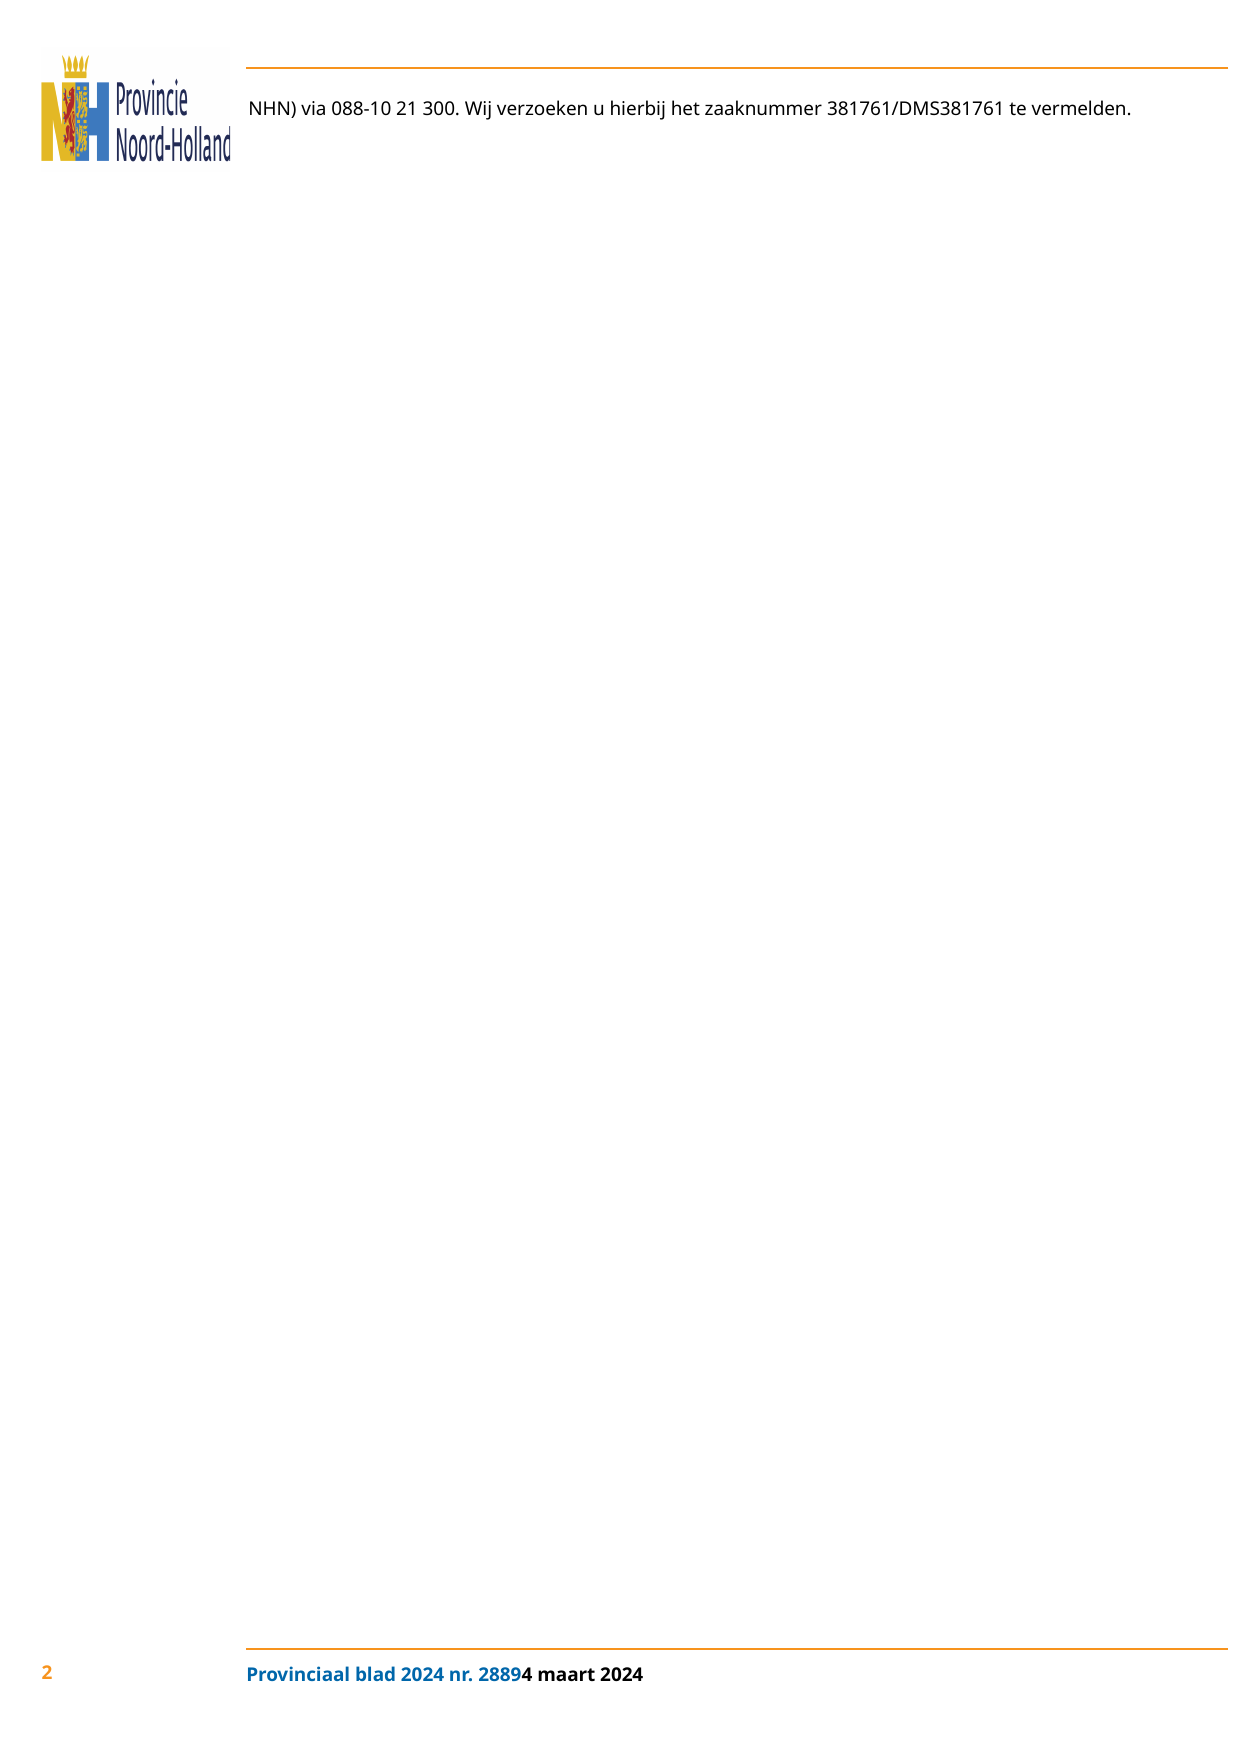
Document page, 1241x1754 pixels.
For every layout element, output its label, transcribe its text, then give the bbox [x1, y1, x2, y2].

text NHN) via 088-10 21 300. Wij verzoeken u hierbij het zaaknummer 381761/DMS381761 te vermelden. [248, 95, 1152, 121]
picture [41, 47, 231, 172]
